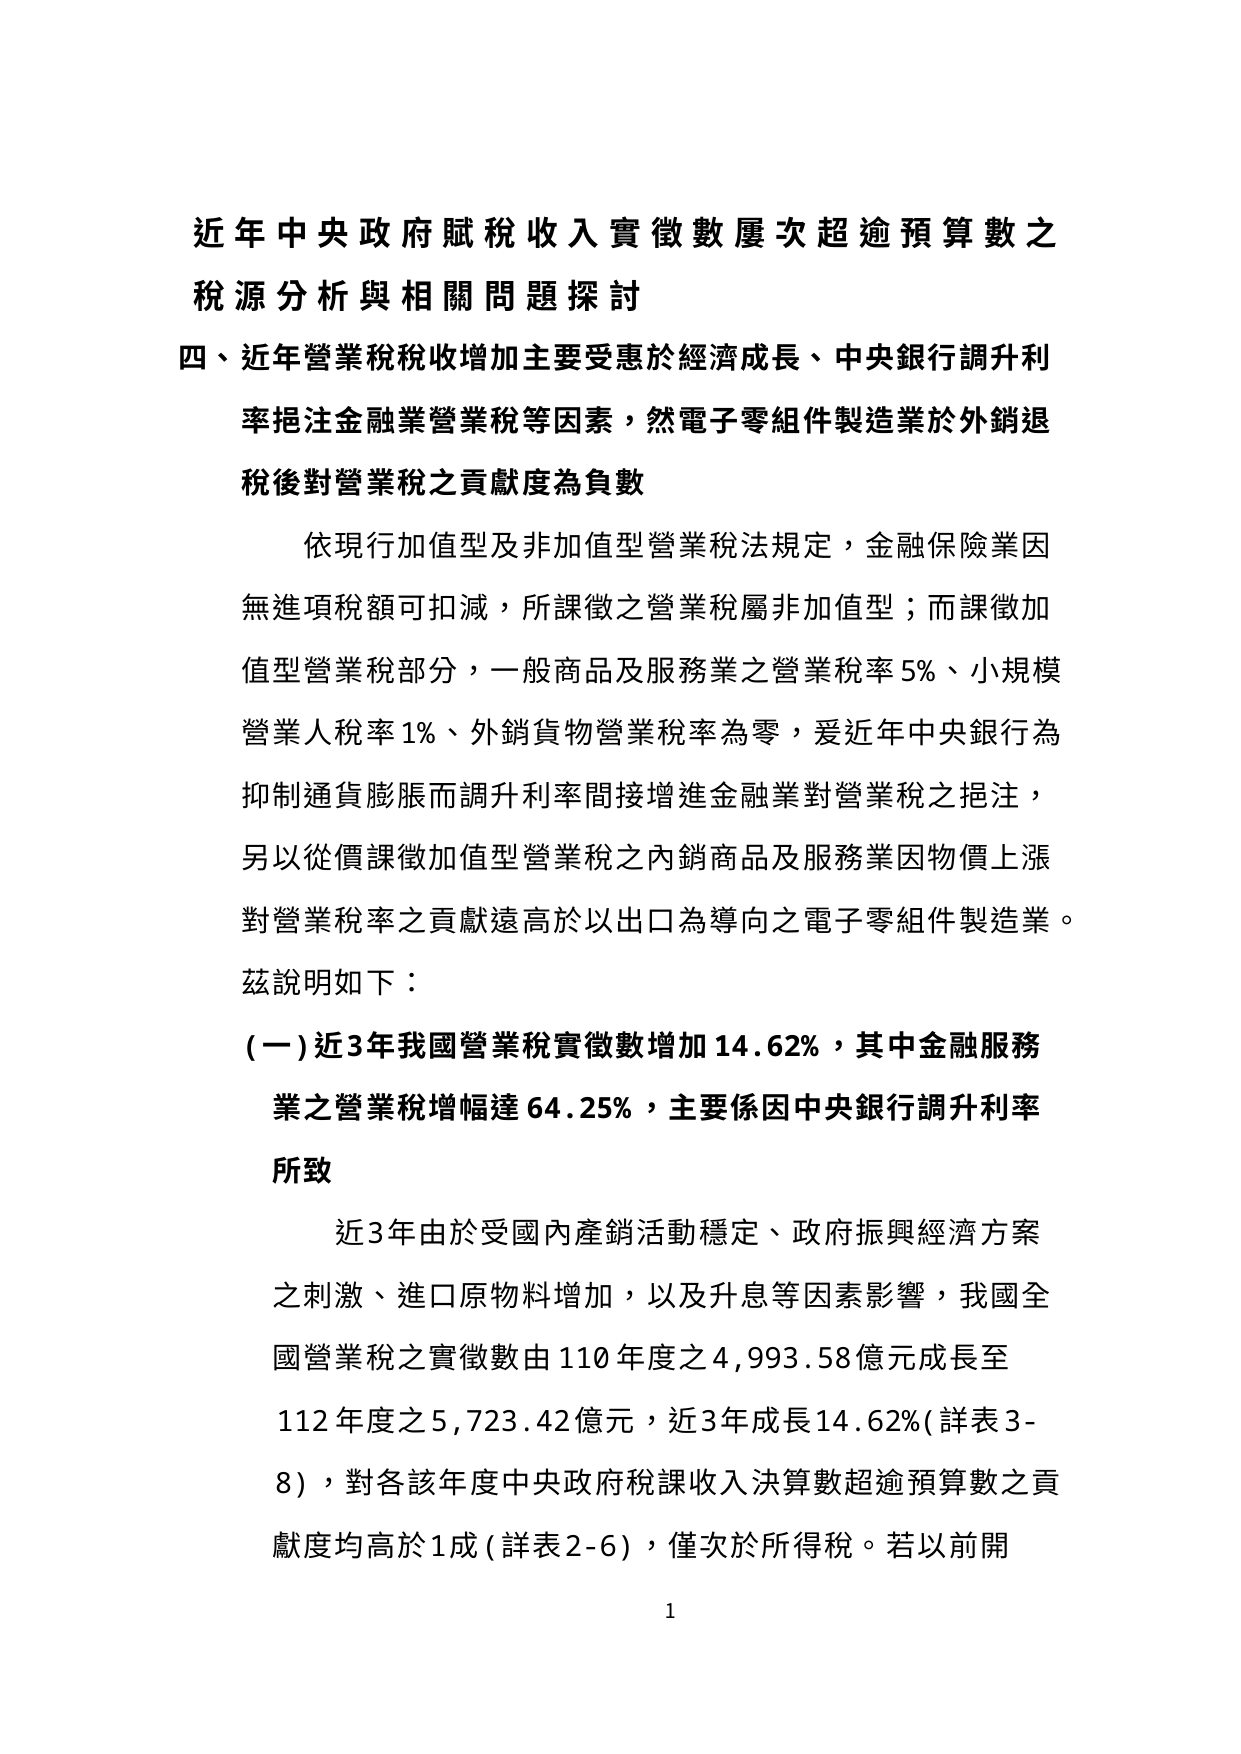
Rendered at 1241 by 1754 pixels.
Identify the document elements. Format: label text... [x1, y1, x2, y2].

text 近年中央政府賦稅收入實徵數屢次超逾預算數之稅源分析與相關問題探討 [178, 189, 1063, 314]
text 近3年由於受國內產銷活動穩定、政府振興經濟方案之刺激、進口原物料增加，以及升息等因素影響，我國全國營業稅之實徵數由110年度之4,993.58億元成長至112年度之5,723.42億元，近3年成長14.62%(詳表3-8)，對各該年度中央政府稅課收入決算數超逾預算數之貢獻度均高於1成(詳表2-6)，僅次於所得稅。若以前開109年度營所稅結算申報核定統計資料中，營業收入淨額排名居前3大之批發業、電子零組件製造業及金融服務業等3行業近3年實繳營業稅之成長幅度觀之，以金融業增幅達64.25%最高，主要係面對輸入性通貨膨脹壓力、為抑制國內通貨膨脹及預期心理，我國中央銀行自111年3月18日起迄113年6月底止，採取緊縮貨幣政策，連續6次升息，總計調升利率3.5碼(0.875個百分點)，重貼現率、擔保放款融通利率及短期融通利率分別由111年3月17日之1.125%、1.50%、3.375%，調升至113年3月22日之2.00%、2.375%及4.25%(詳表3-9)所致。 [266, 1189, 1063, 1564]
text (一)近3年我國營業稅實徵數增加14.62%，其中金融服務業之營業稅增幅達64.25%，主要係因中央銀行調升利率所致 [236, 1002, 1063, 1189]
text 四、近年營業稅稅收增加主要受惠於經濟成長、中央銀行調升利率挹注金融業營業稅等因素，然電子零組件製造業於外銷退稅後對營業稅之貢獻度為負數 [177, 314, 1063, 502]
text 依現行加值型及非加值型營業稅法規定，金融保險業因無進項稅額可扣減，所課徵之營業稅屬非加值型；而課徵加值型營業稅部分，一般商品及服務業之營業稅率5%、小規模營業人稅率1%、外銷貨物營業稅率為零，爰近年中央銀行為抑制通貨膨脹而調升利率間接增進金融業對營業稅之挹注，另以從價課徵加值型營業稅之內銷商品及服務業因物價上漲對營業稅率之貢獻遠高於以出口為導向之電子零組件製造業。茲說明如下： [236, 502, 1063, 1002]
